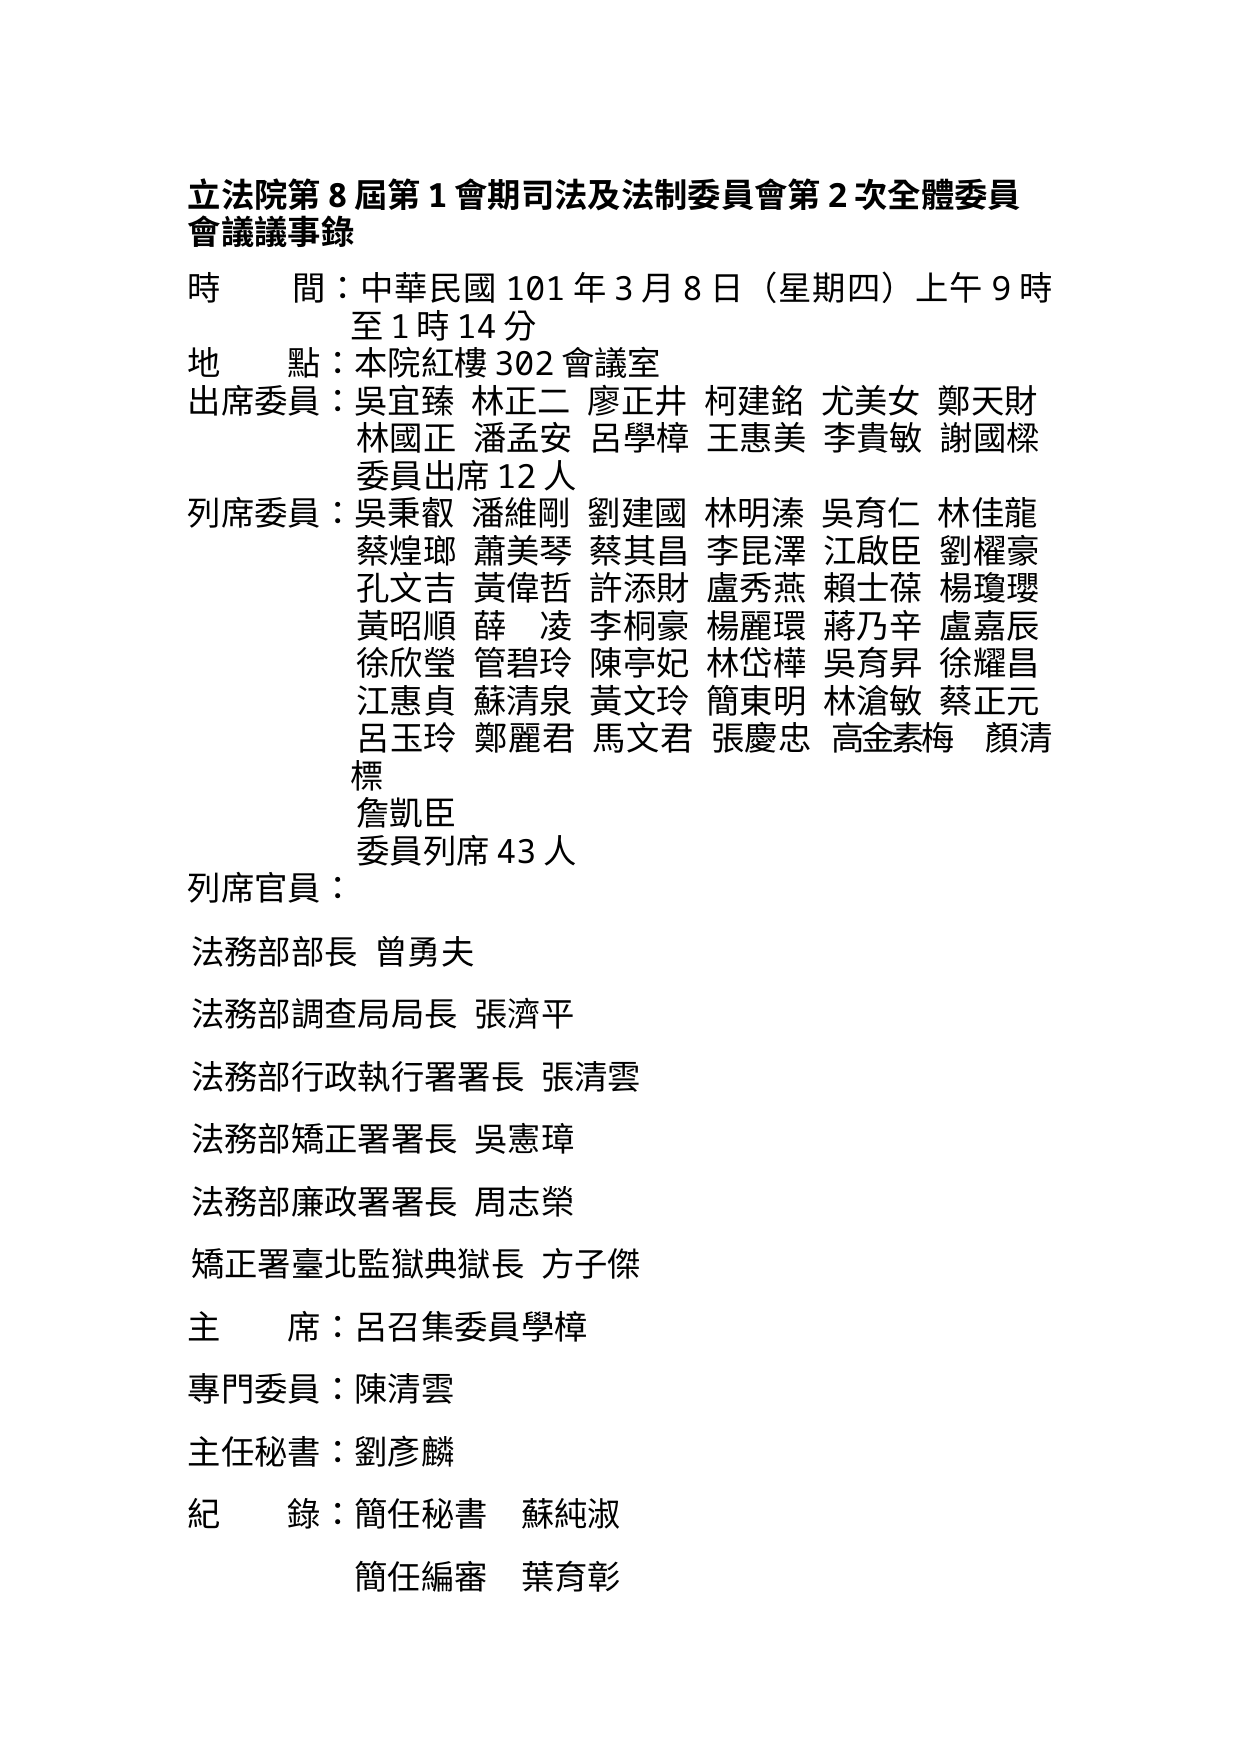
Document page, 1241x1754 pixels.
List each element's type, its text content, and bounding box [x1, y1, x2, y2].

text 徐欣瑩 管碧玲 陳亭妃 林岱樺 吳育昇 徐耀昌 [350, 646, 1053, 683]
text 孔文吉 黃偉哲 許添財 盧秀燕 賴士葆 楊瓊瓔 [350, 571, 1053, 608]
text 專門委員：陳清雲 [187, 1346, 1053, 1408]
text 黃昭順 薛 凌 李桐豪 楊麗環 蔣乃辛 盧嘉辰 [350, 608, 1053, 646]
text 詹凱臣 [350, 796, 1053, 833]
text 法務部廉政署署長 周志榮 [191, 1158, 1053, 1221]
text 法務部部長 曾勇夫 [191, 908, 1053, 971]
text 法務部調查局局長 張濟平 [191, 971, 1053, 1033]
text 法務部行政執行署署長 張清雲 [191, 1033, 1053, 1096]
text 列席委員：吳秉叡 潘維剛 劉建國 林明溱 吳育仁 林佳龍 [187, 496, 1053, 533]
text 江惠貞 蘇清泉 黃文玲 簡東明 林滄敏 蔡正元 [350, 683, 1053, 721]
text 簡任編審 葉育彰 [187, 1533, 1053, 1596]
text 委員出席12人 [350, 458, 1053, 496]
text 出席委員：吳宜臻 林正二 廖正井 柯建銘 尤美女 鄭天財 [187, 383, 1053, 421]
text 法務部矯正署署長 吳憲璋 [191, 1096, 1053, 1158]
text 主任秘書：劉彥麟 [187, 1408, 1053, 1471]
text 紀 錄：簡任秘書 蘇純淑 [187, 1471, 1053, 1533]
text 時 間：中華民國101年3月8日（星期四）上午9時至1時14分 [187, 271, 1053, 346]
text 立法院第8屆第1會期司法及法制委員會第2次全體委員會議議事錄 [187, 177, 1053, 252]
text 林國正 潘孟安 呂學樟 王惠美 李貴敏 謝國樑 [350, 421, 1053, 458]
text 委員列席43人 [356, 833, 1053, 871]
text 蔡煌瑯 蕭美琴 蔡其昌 李昆澤 江啟臣 劉櫂豪 [350, 533, 1053, 571]
text 地 點：本院紅樓302會議室 [187, 346, 1053, 383]
text 列席官員： [187, 871, 1053, 908]
text 矯正署臺北監獄典獄長 方子傑 [191, 1221, 1053, 1283]
text 主 席：呂召集委員學樟 [187, 1283, 1053, 1346]
text 呂玉玲 鄭麗君 馬文君 張慶忠 高金素梅 顏清標 [350, 721, 1053, 796]
